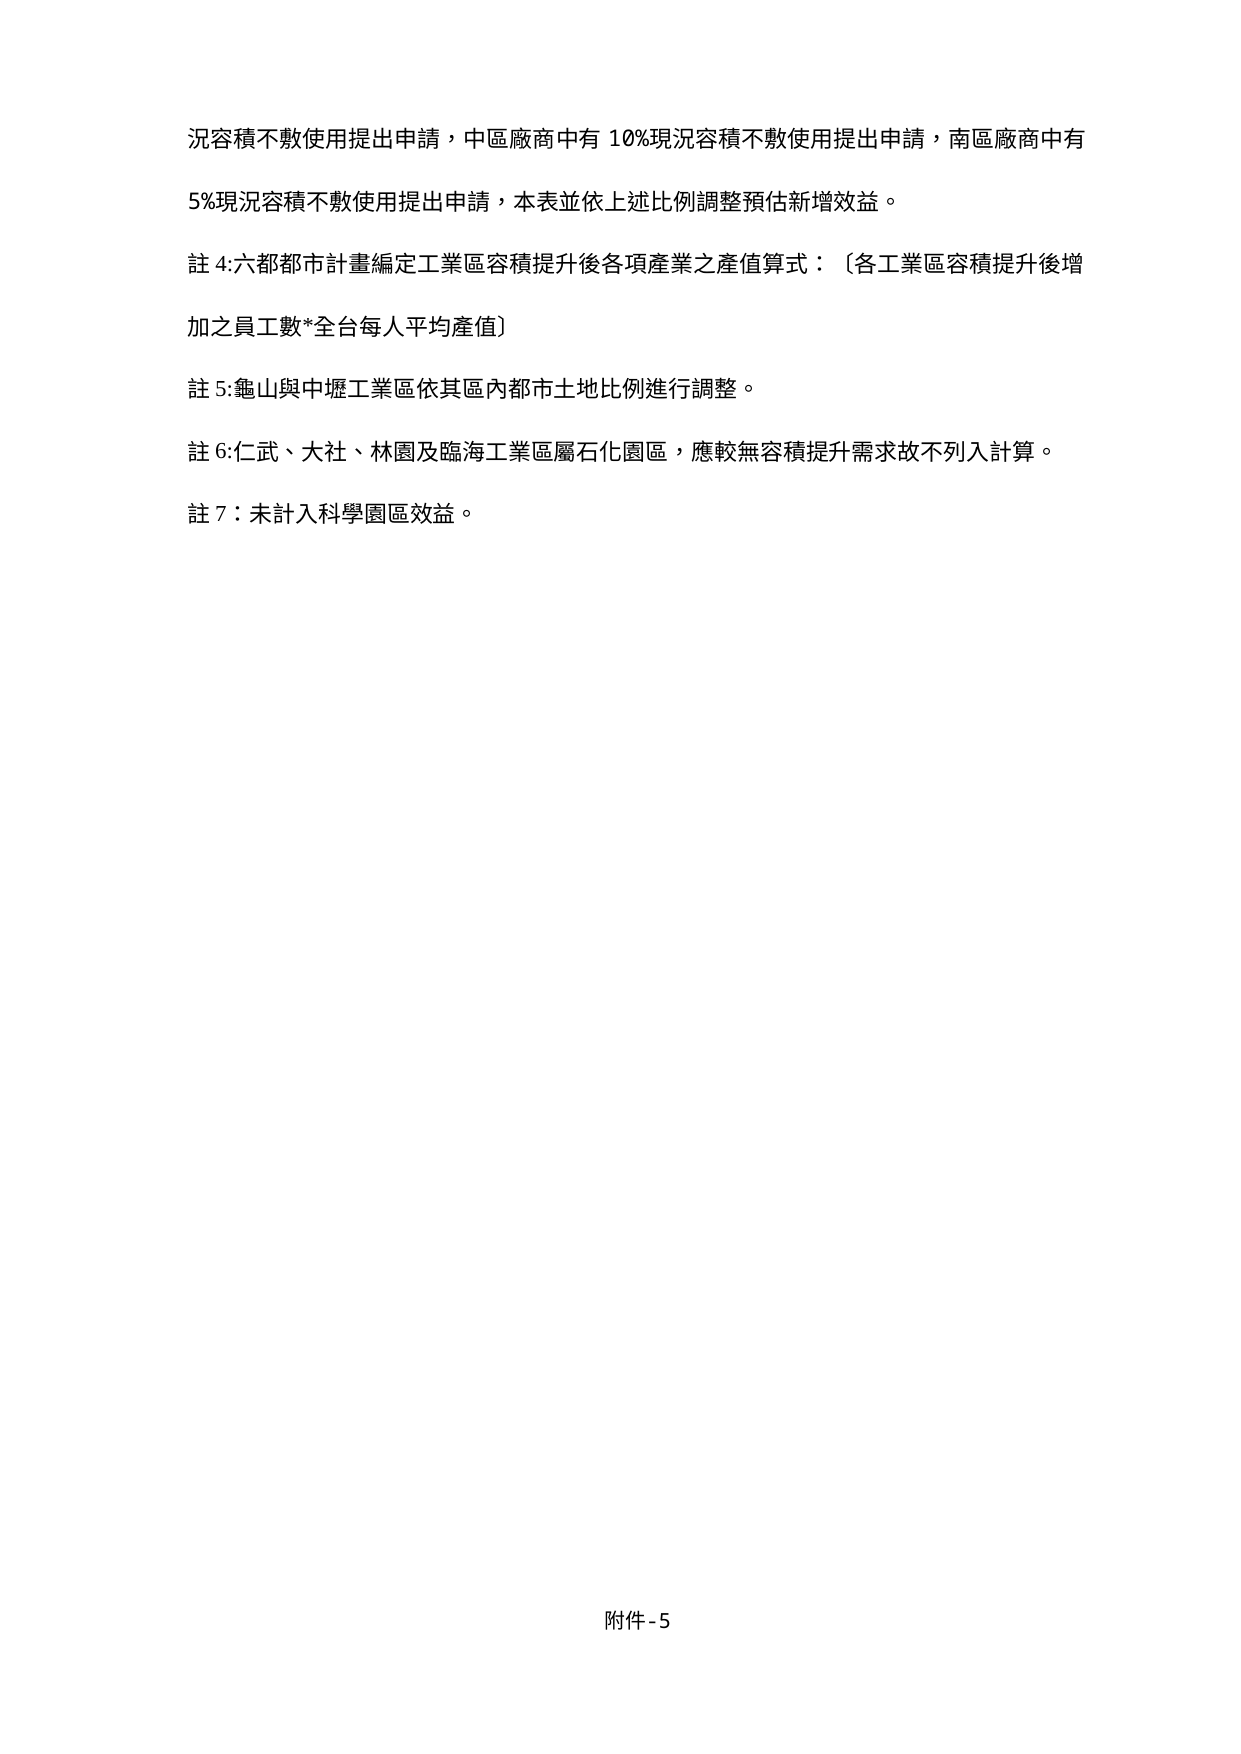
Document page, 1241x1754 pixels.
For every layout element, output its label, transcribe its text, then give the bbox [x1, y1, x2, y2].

text 況容積不敷使用提出申請，中區廠商中有10%現況容積不敷使用提出申請，南區廠商中有5%現況容積不敷使用提出申請，本表並依上述比例調整預估新增效益。 [187, 96, 1087, 221]
text 註4:六都都市計畫編定工業區容積提升後各項產業之產值算式：〔各工業區容積提升後增加之員工數*全台每人平均產值〕 [187, 221, 1087, 346]
text 註7：未計入科學園區效益。 [187, 471, 1087, 534]
text 註5:龜山與中壢工業區依其區內都市土地比例進行調整。 [187, 346, 1087, 409]
text 註6:仁武、大社、林園及臨海工業區屬石化園區，應較無容積提升需求故不列入計算。 [187, 409, 1087, 471]
